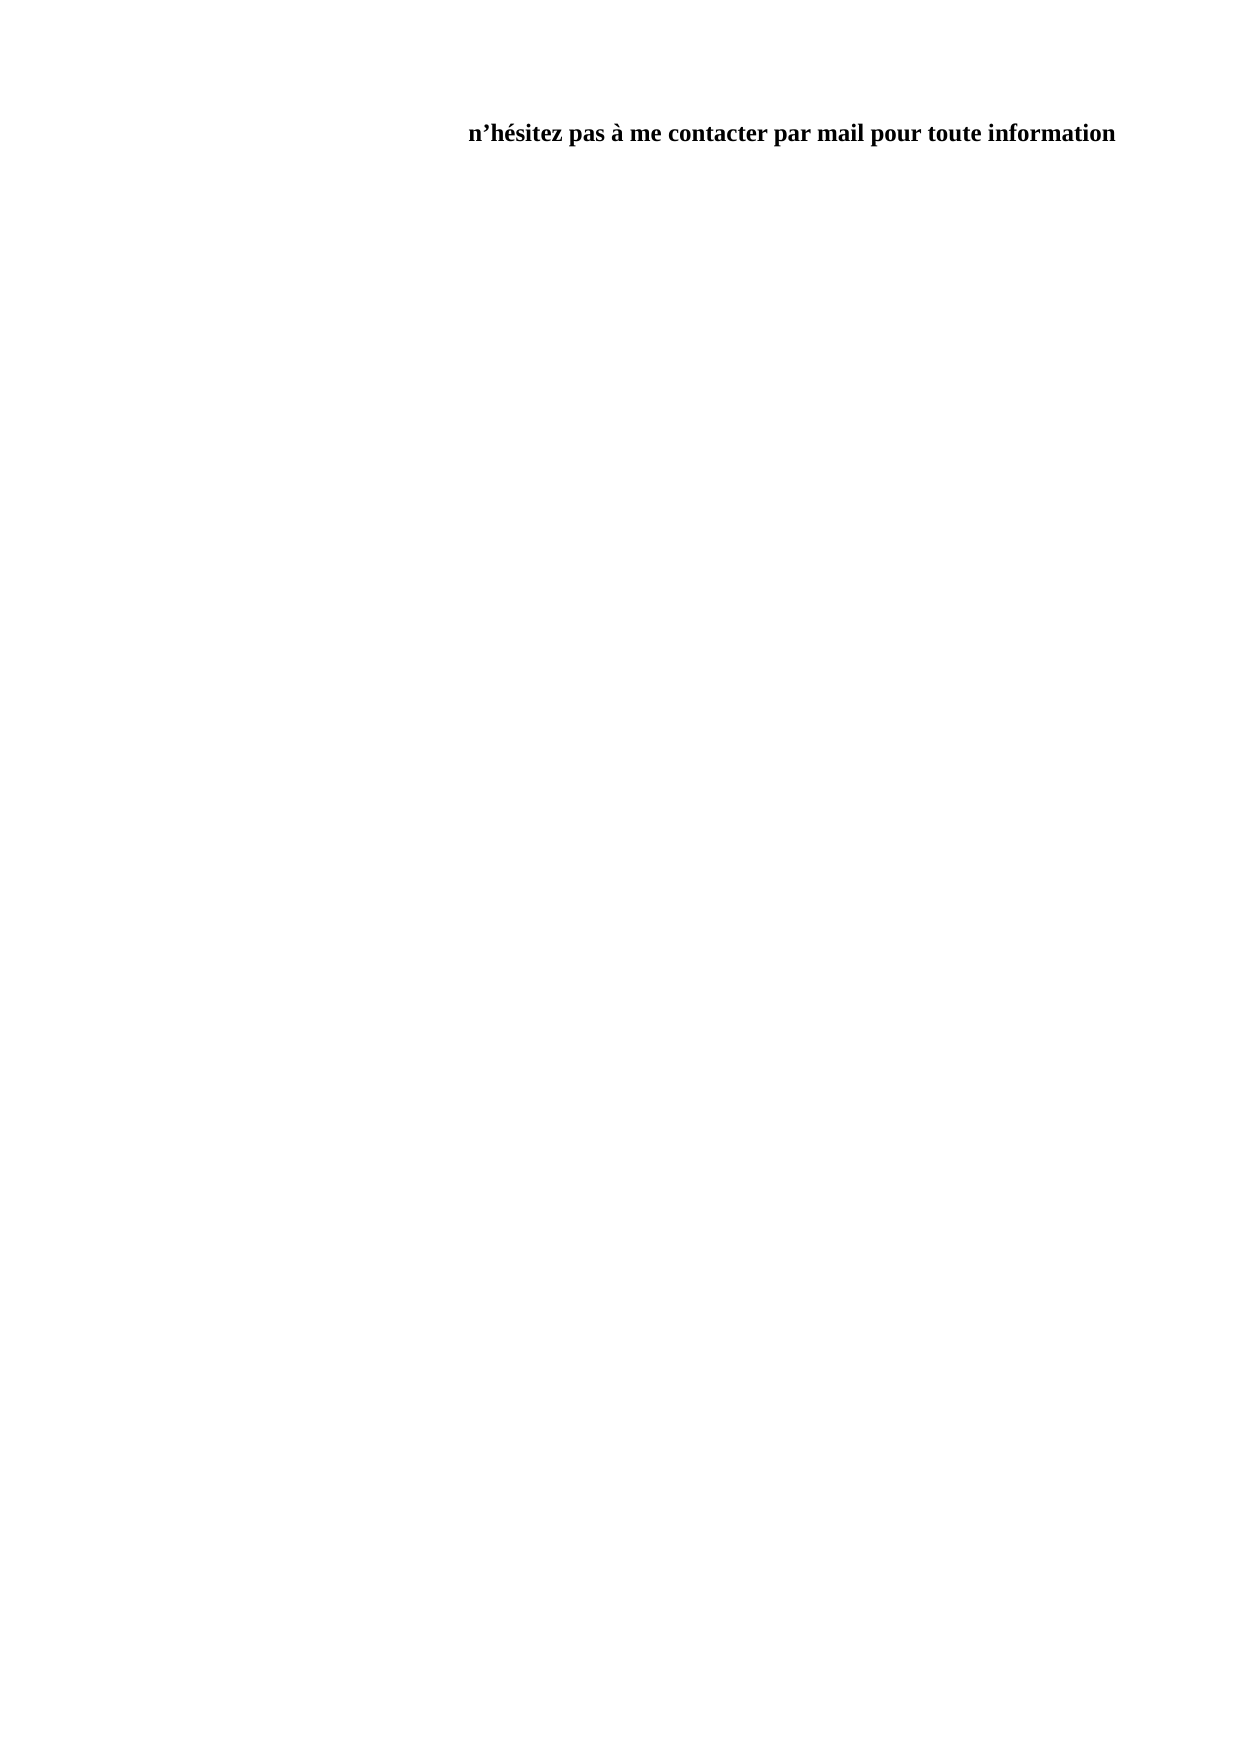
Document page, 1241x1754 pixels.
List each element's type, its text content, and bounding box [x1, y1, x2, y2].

text n’hésitez pas à me contacter par mail pour toute information [118, 118, 1122, 147]
